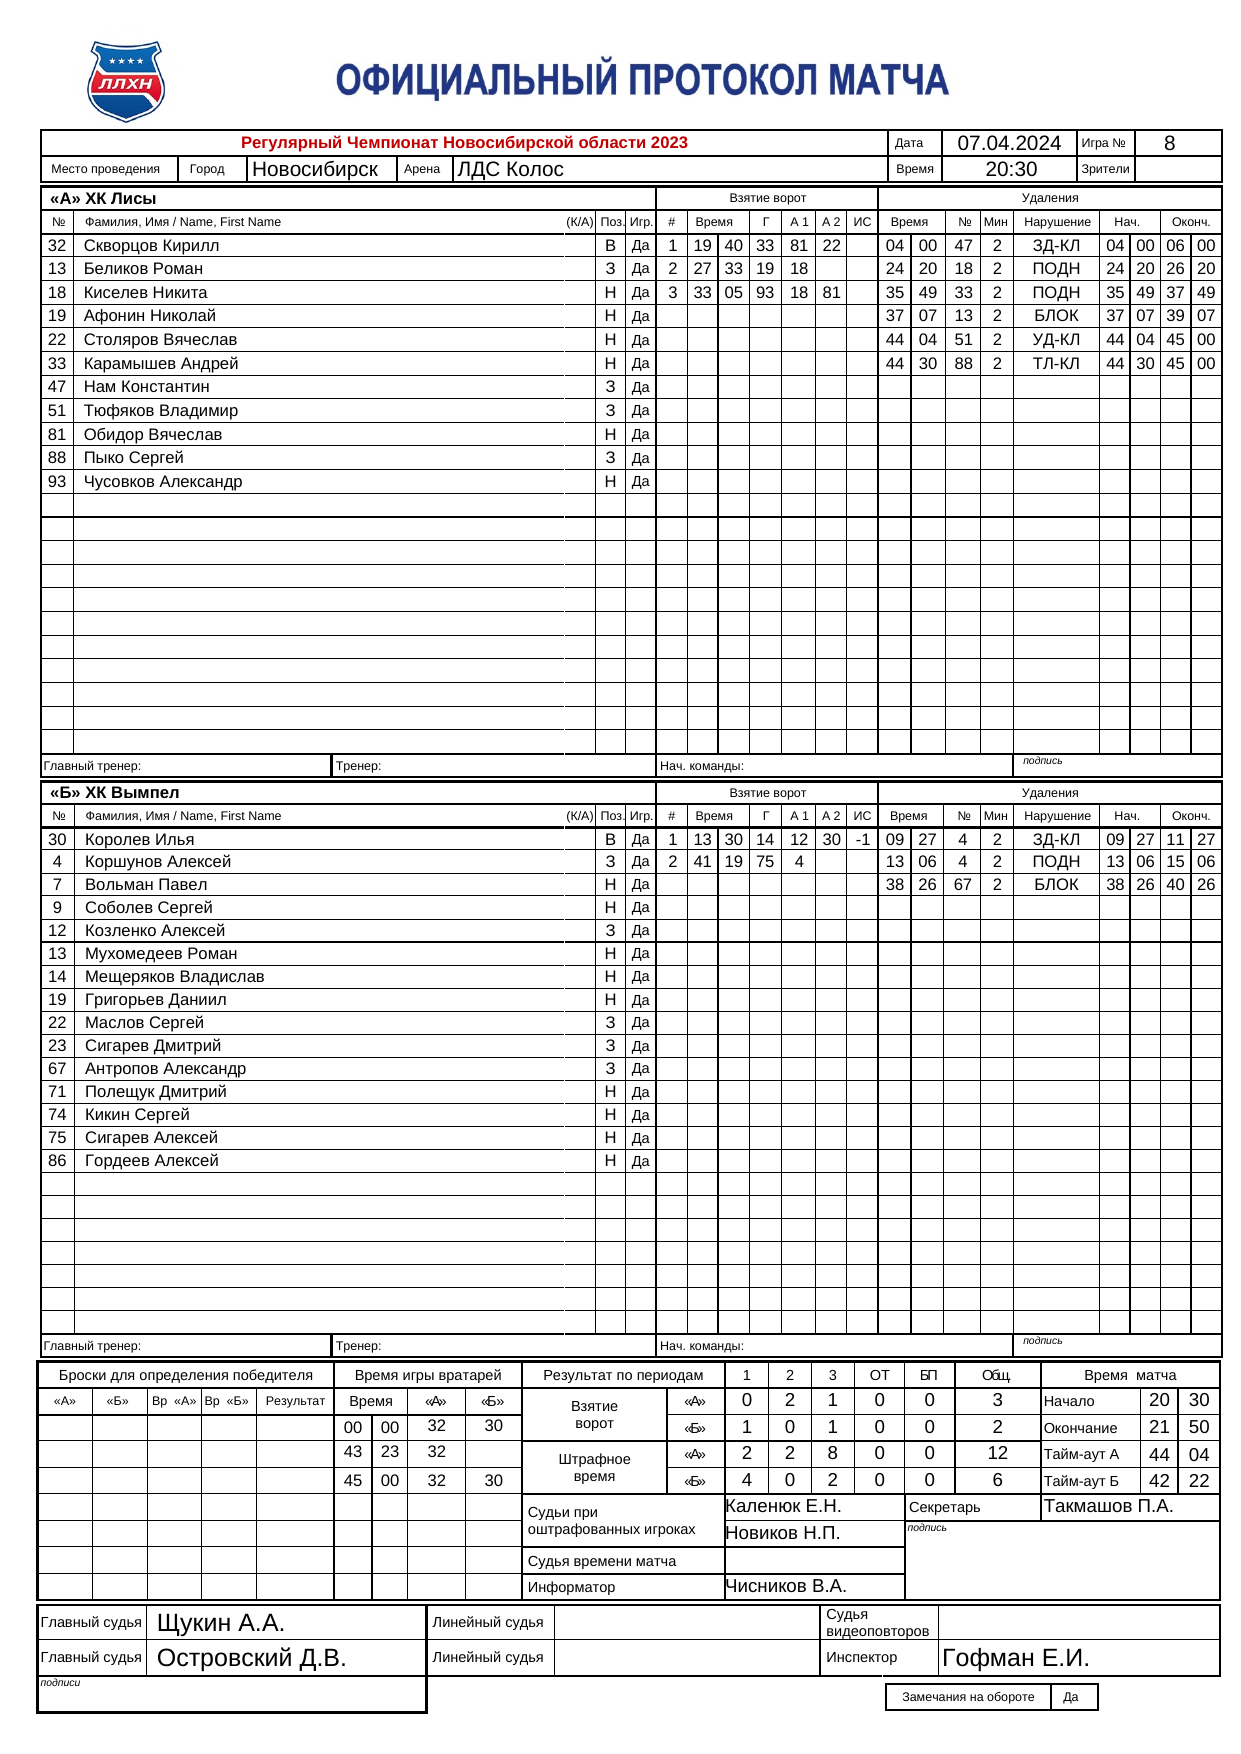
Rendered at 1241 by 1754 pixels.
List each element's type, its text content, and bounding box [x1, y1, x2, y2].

table_cell [1100, 636, 1129, 658]
table_cell [1161, 1127, 1190, 1149]
table_cell [1131, 730, 1160, 753]
table_cell 2 [981, 829, 1013, 849]
table_cell [1161, 1081, 1190, 1103]
table_cell [1131, 1311, 1160, 1333]
table_cell [1192, 1219, 1221, 1241]
table_cell [912, 588, 945, 611]
table_cell Да [626, 281, 655, 303]
table_cell Гордеев Алексей [75, 1150, 564, 1172]
table_cell [93, 1547, 147, 1573]
table_cell [148, 1521, 201, 1546]
table_cell ИС [847, 805, 877, 826]
table_cell [750, 1219, 781, 1241]
table_cell 13 [946, 305, 980, 327]
table_cell [847, 1081, 877, 1103]
table_cell 33 [688, 281, 717, 303]
table_cell [596, 636, 625, 658]
table_cell [847, 518, 877, 540]
table_header 07.04.2024 [943, 131, 1076, 155]
table_cell [981, 896, 1013, 918]
table_cell [782, 989, 815, 1011]
table_cell [719, 423, 749, 445]
table_cell [750, 518, 781, 540]
table_cell [148, 1441, 201, 1467]
table_cell 93 [42, 470, 73, 493]
table_cell [750, 636, 781, 658]
table_cell 35 [1100, 281, 1129, 303]
table_cell [1100, 966, 1129, 987]
table_cell [879, 1288, 910, 1310]
table_cell [816, 1081, 846, 1103]
table_cell [946, 683, 980, 706]
table_cell Нарушение [1014, 211, 1099, 233]
table_cell [565, 850, 595, 872]
table_cell Н [596, 943, 625, 964]
table_cell [1131, 1127, 1160, 1149]
table_cell [847, 235, 877, 256]
table_cell 0 [905, 1442, 954, 1467]
table_cell Да [626, 328, 655, 351]
table_cell [688, 1173, 717, 1195]
table_cell [1192, 1173, 1221, 1195]
table_cell 30 [466, 1416, 521, 1440]
table_cell [1192, 707, 1221, 729]
table_cell [981, 1242, 1013, 1264]
table_cell [719, 1196, 749, 1218]
table_header БП [905, 1363, 954, 1387]
table_cell 30 [1179, 1389, 1219, 1413]
table_cell [565, 1311, 595, 1333]
table_cell Да [626, 1058, 655, 1079]
table_cell [981, 1311, 1013, 1333]
table_cell [782, 518, 815, 540]
table_cell 49 [1131, 281, 1160, 303]
table_cell 2 [812, 1468, 854, 1493]
table_cell [257, 1416, 333, 1440]
table_cell [719, 328, 749, 351]
table_cell 15 [1161, 850, 1190, 872]
table_cell [257, 1494, 333, 1520]
table_cell [42, 683, 73, 706]
table_cell [782, 1219, 815, 1241]
table_cell [688, 874, 717, 895]
table_cell [1131, 1012, 1160, 1033]
table_cell [74, 636, 564, 658]
table_cell 42 [1141, 1468, 1177, 1493]
table_cell [912, 920, 943, 941]
table_cell [750, 966, 781, 987]
table_cell Главный тренер: [42, 1335, 330, 1356]
table_cell [1100, 376, 1129, 398]
table_cell Да [626, 235, 655, 256]
table_cell подписи [39, 1677, 425, 1711]
table_cell ТЛ-КЛ [1014, 352, 1099, 374]
table_cell [1161, 989, 1190, 1011]
table_cell [688, 966, 717, 987]
table_cell З [596, 399, 625, 422]
table_cell Сигарев Дмитрий [75, 1035, 564, 1057]
table_cell 81 [782, 235, 815, 256]
table_cell Королев Илья [75, 829, 564, 849]
table_cell Арена [398, 157, 452, 181]
table_cell 26 [1161, 257, 1190, 280]
table_cell [1192, 966, 1221, 987]
table_cell [816, 1288, 846, 1310]
table_cell [726, 1548, 904, 1573]
table_cell З [596, 1058, 625, 1079]
table_cell 88 [42, 446, 73, 469]
table_cell З [596, 1035, 625, 1057]
table_cell [719, 1242, 749, 1264]
table_cell [1014, 1035, 1099, 1057]
table_cell 06 [1161, 235, 1190, 256]
table_cell [944, 1311, 980, 1333]
table_cell 06 [912, 850, 943, 872]
table_cell 44 [879, 352, 910, 374]
table_cell [657, 399, 687, 422]
table_cell [1161, 1012, 1190, 1033]
table_cell [93, 1494, 147, 1520]
table_cell [657, 896, 687, 918]
table_cell 13 [42, 257, 73, 280]
table_cell [1100, 470, 1129, 493]
table_cell [688, 1127, 717, 1149]
table_cell Место проведения [42, 157, 177, 181]
table_cell [1100, 1311, 1129, 1333]
table_cell [657, 376, 687, 398]
table_cell [1192, 423, 1221, 445]
table_cell [42, 588, 73, 611]
table_cell [565, 683, 595, 706]
table_cell 13 [42, 943, 74, 964]
table_cell Н [596, 423, 625, 445]
table_cell [750, 1035, 781, 1057]
table_cell Каленюк Е.Н. [726, 1495, 904, 1520]
table_cell [1014, 989, 1099, 1011]
table_cell [879, 989, 910, 1011]
table_header ОТ [855, 1363, 904, 1387]
table_cell [42, 636, 73, 658]
table_cell Н [596, 966, 625, 987]
table_cell [565, 966, 595, 987]
table_cell 44 [879, 328, 910, 351]
table_cell Беликов Роман [74, 257, 564, 280]
table_cell 0 [855, 1442, 904, 1467]
table_cell [596, 1196, 625, 1218]
table_cell [816, 730, 846, 753]
table_cell [42, 707, 73, 729]
table_cell [1192, 1081, 1221, 1103]
table_cell Да [626, 470, 655, 493]
table_cell подпись [1014, 1335, 1221, 1356]
table_cell [879, 565, 910, 587]
table_cell [782, 1196, 815, 1218]
table_cell [944, 1104, 980, 1126]
table_cell [782, 423, 815, 445]
table_cell 33 [946, 281, 980, 303]
table_cell [1014, 1058, 1099, 1079]
table_cell [626, 1219, 655, 1241]
table_cell Карамышев Андрей [74, 352, 564, 374]
table_cell [944, 1288, 980, 1310]
table_cell 38 [1100, 874, 1129, 895]
table_cell [946, 494, 980, 516]
table_cell БЛОК [1014, 874, 1099, 895]
table_cell [879, 1035, 910, 1057]
table_cell [657, 588, 687, 611]
table_cell [1131, 1058, 1160, 1079]
table_cell [1161, 565, 1190, 587]
table_cell [912, 1012, 943, 1033]
table_cell [750, 896, 781, 918]
table_cell [657, 943, 687, 964]
table_cell [1161, 920, 1190, 941]
table_cell 2 [981, 235, 1013, 256]
table_cell [816, 989, 846, 1011]
table_cell [1161, 494, 1190, 516]
table_cell Да [626, 943, 655, 964]
table_cell [816, 399, 846, 422]
table_cell [39, 1416, 92, 1440]
table_cell [1131, 541, 1160, 564]
table_cell [719, 1311, 749, 1333]
table_cell [944, 1242, 980, 1264]
table_cell [688, 305, 717, 327]
table_cell [626, 494, 655, 516]
table_cell [596, 612, 625, 634]
table_cell ЗД-КЛ [1014, 235, 1099, 256]
table_cell З [596, 257, 625, 280]
table_cell [879, 423, 910, 445]
table_cell 4 [782, 850, 815, 872]
table_cell [408, 1574, 465, 1599]
table_cell [1014, 920, 1099, 941]
table_cell «Б» [668, 1468, 724, 1493]
table_cell [75, 1196, 564, 1218]
table_cell [847, 305, 877, 327]
table_cell 37 [879, 305, 910, 327]
table_cell [596, 707, 625, 729]
table_cell Игр. [626, 805, 655, 826]
table_cell [912, 494, 945, 516]
table_cell [75, 1173, 564, 1195]
table_cell [782, 305, 815, 327]
table_cell Да [626, 352, 655, 374]
table_cell [42, 612, 73, 634]
table_cell 00 [1192, 352, 1221, 374]
table_cell [565, 494, 595, 516]
table_cell Г [750, 211, 781, 233]
table_cell [657, 1219, 687, 1241]
table_cell [657, 518, 687, 540]
table_cell [74, 541, 564, 564]
table_cell [688, 399, 717, 422]
table_cell [202, 1416, 256, 1440]
table_cell [373, 1574, 407, 1599]
table_cell [1161, 588, 1190, 611]
table_cell [750, 1127, 781, 1149]
table_cell Соболев Сергей [75, 896, 564, 918]
table_cell 38 [879, 874, 910, 895]
table_cell [1131, 1150, 1160, 1172]
table_cell [847, 1012, 877, 1033]
table_cell [946, 541, 980, 564]
table_cell [688, 588, 717, 611]
table_cell [719, 730, 749, 753]
table_cell -1 [847, 829, 877, 849]
table_cell [565, 305, 595, 327]
table_cell [879, 518, 910, 540]
table_cell 44 [1100, 352, 1129, 374]
table_cell 14 [750, 829, 781, 849]
table_cell 2 [981, 281, 1013, 303]
table_cell 20 [912, 257, 945, 280]
table_cell Новиков Н.П. [726, 1521, 904, 1546]
table_cell [879, 1219, 910, 1241]
table_cell [39, 1547, 92, 1573]
table_cell [626, 730, 655, 753]
table_cell [912, 1219, 943, 1241]
table_cell А 2 [816, 805, 846, 826]
table_cell [626, 588, 655, 611]
table_cell [750, 305, 781, 327]
table_cell [1131, 989, 1160, 1011]
table_cell [1131, 636, 1160, 658]
table_cell Да [626, 1127, 655, 1149]
table_cell [657, 565, 687, 587]
table_cell 1 [726, 1415, 768, 1440]
table_cell [688, 612, 717, 634]
table_cell 18 [782, 257, 815, 280]
table_header Замечания на обороте [887, 1685, 1050, 1709]
table_cell 00 [373, 1416, 407, 1440]
table_cell [816, 328, 846, 351]
table_cell [816, 494, 846, 516]
table_cell 6 [956, 1468, 1040, 1493]
table_cell [1192, 683, 1221, 706]
table_cell [750, 943, 781, 964]
table_header 1 [726, 1363, 768, 1387]
table_cell «Б » [466, 1389, 521, 1413]
table_cell [1192, 1288, 1221, 1310]
table_cell [75, 1219, 564, 1241]
table_cell [912, 966, 943, 987]
table_cell Да [626, 850, 655, 872]
table_cell [981, 1081, 1013, 1103]
table_cell [719, 1058, 749, 1079]
table_cell Пыко Сергей [74, 446, 564, 469]
table_cell [1161, 896, 1190, 918]
table_cell [688, 1058, 717, 1079]
table_cell [782, 399, 815, 422]
table_cell Н [596, 470, 625, 493]
table_cell [1100, 1058, 1129, 1079]
table_cell Скворцов Кирилл [74, 235, 564, 256]
table_cell [719, 989, 749, 1011]
table_cell 4 [726, 1468, 768, 1493]
table_cell [688, 494, 717, 516]
table_cell [1014, 1081, 1099, 1103]
table_cell Н [596, 305, 625, 327]
table_cell [847, 1058, 877, 1079]
table_cell [688, 541, 717, 564]
table_cell [1161, 1150, 1190, 1172]
table_cell [750, 730, 781, 753]
table_cell [847, 376, 877, 398]
table_cell [1014, 1196, 1099, 1218]
table_cell 04 [1179, 1441, 1219, 1467]
table_cell [719, 943, 749, 964]
table_cell [719, 352, 749, 374]
table_cell [1014, 541, 1099, 564]
table_cell [879, 636, 910, 658]
table_cell [657, 305, 687, 327]
table_cell [1131, 1104, 1160, 1126]
table_cell [782, 588, 815, 611]
table_cell [688, 518, 717, 540]
table_cell Нарушение [1014, 805, 1099, 826]
table_cell [1131, 376, 1160, 398]
table_cell [879, 730, 910, 753]
table_cell 0 [726, 1389, 768, 1413]
table_cell [883, 1677, 1220, 1681]
table_cell [688, 920, 717, 941]
table_cell [42, 518, 73, 540]
table_cell [981, 943, 1013, 964]
table_header Регулярный Чемпионат Новосибирской области 2023 [42, 131, 887, 155]
table_cell [816, 470, 846, 493]
table_cell [879, 1242, 910, 1264]
table_cell Нам Константин [74, 376, 564, 398]
table_cell 44 [1141, 1441, 1177, 1467]
table_cell [626, 1288, 655, 1310]
table_cell [981, 707, 1013, 729]
table_cell [202, 1494, 256, 1520]
table_cell [626, 636, 655, 658]
table_cell 47 [946, 235, 980, 256]
table_header Общ. [956, 1363, 1040, 1387]
table_header Время матча [1042, 1363, 1219, 1387]
table_cell [688, 707, 717, 729]
table_cell [782, 943, 815, 964]
table_cell [1192, 470, 1221, 493]
table_cell [879, 1127, 910, 1149]
table_cell [596, 1265, 625, 1287]
table_cell [466, 1494, 521, 1520]
table_cell [719, 707, 749, 729]
table_cell [719, 1035, 749, 1057]
table_header 3 [812, 1363, 854, 1387]
table_cell [912, 896, 943, 918]
table_cell [688, 1035, 717, 1057]
table_cell 4 [944, 829, 980, 849]
table_cell [688, 1012, 717, 1033]
table_cell [750, 920, 781, 941]
table_cell [1100, 896, 1129, 918]
table_cell [1014, 612, 1099, 634]
table_cell 47 [42, 376, 73, 398]
table_cell [657, 874, 687, 895]
table_cell [39, 1441, 92, 1467]
table_cell [719, 541, 749, 564]
table_cell [782, 565, 815, 587]
table_cell [879, 1058, 910, 1079]
table_cell [782, 1288, 815, 1310]
table_cell [1161, 730, 1190, 753]
table_cell Н [596, 328, 625, 351]
table_cell Маслов Сергей [75, 1012, 564, 1033]
table_cell [912, 399, 945, 422]
table_cell Тренер: [333, 755, 655, 776]
table_cell В [596, 829, 625, 849]
table_cell Н [596, 1081, 625, 1103]
table_cell [1014, 659, 1099, 682]
table_header «А» ХК Лисы [42, 188, 655, 209]
table_cell [719, 966, 749, 987]
table_cell 2 [956, 1415, 1040, 1440]
table_cell [1100, 1219, 1129, 1241]
table_cell 07 [1131, 305, 1160, 327]
table_cell [1192, 518, 1221, 540]
table_cell [782, 352, 815, 374]
table_cell [981, 1127, 1013, 1149]
table_cell Коршунов Алексей [75, 850, 564, 872]
table_cell 00 [1131, 235, 1160, 256]
table_cell [816, 376, 846, 398]
table_cell [75, 1288, 564, 1310]
table_cell [466, 1441, 521, 1467]
table_cell Да [626, 399, 655, 422]
table_cell [1014, 730, 1099, 753]
table_cell [816, 1058, 846, 1079]
table_cell [688, 328, 717, 351]
table_cell [1100, 588, 1129, 611]
table_cell [565, 989, 595, 1011]
table_cell [688, 730, 717, 753]
table_cell [688, 1242, 717, 1264]
table_cell [981, 518, 1013, 540]
table_cell [912, 518, 945, 540]
table_cell [596, 1242, 625, 1264]
table_cell [1192, 494, 1221, 516]
table_cell 4 [42, 850, 74, 872]
table_cell [1192, 730, 1221, 753]
table_cell [688, 896, 717, 918]
table_cell 04 [1131, 328, 1160, 351]
table_cell Да [626, 896, 655, 918]
table_cell 09 [879, 829, 910, 849]
table_cell [782, 966, 815, 987]
table_cell [688, 1311, 717, 1333]
table_cell [816, 1219, 846, 1241]
table_cell [74, 612, 564, 634]
table_cell [1192, 896, 1221, 918]
table_cell 33 [750, 235, 781, 256]
table_cell [688, 423, 717, 445]
table_cell [657, 1242, 687, 1264]
table_cell [1192, 1150, 1221, 1172]
table_cell [1100, 1173, 1129, 1195]
table_cell [816, 707, 846, 729]
table_cell [202, 1441, 256, 1467]
table_cell ПОДН [1014, 257, 1099, 280]
table_cell [750, 541, 781, 564]
table_cell Начало [1042, 1389, 1140, 1413]
table_cell 30 [42, 829, 74, 849]
table_cell [74, 565, 564, 587]
table_cell [1131, 1242, 1160, 1264]
table_cell [1131, 1288, 1160, 1310]
table_cell 20:30 [943, 157, 1076, 181]
table_cell [981, 730, 1013, 753]
table_cell [1100, 1288, 1129, 1310]
table_cell [750, 399, 781, 422]
table_cell 18 [946, 257, 980, 280]
table_cell [1014, 1104, 1099, 1126]
table_cell [1161, 376, 1190, 398]
table_cell # [657, 211, 687, 233]
table_cell [596, 541, 625, 564]
table_cell Полещук Дмитрий [75, 1081, 564, 1103]
table_cell [847, 1311, 877, 1333]
table_cell 19 [750, 257, 781, 280]
table_cell [782, 1035, 815, 1057]
table_cell [879, 1265, 910, 1287]
table_cell [782, 1242, 815, 1264]
table_cell [816, 423, 846, 445]
table_cell Да [626, 1035, 655, 1057]
table_cell [981, 1058, 1013, 1079]
table_cell [1161, 446, 1190, 469]
table_cell [565, 1288, 595, 1310]
table_cell Взятие ворот [523, 1389, 666, 1440]
table_cell [719, 470, 749, 493]
table_cell [946, 588, 980, 611]
table_cell [657, 1012, 687, 1033]
table_cell [93, 1416, 147, 1440]
table_cell [912, 1311, 943, 1333]
table_cell [879, 494, 910, 516]
table_cell [257, 1547, 333, 1573]
table_cell Зрители [1078, 157, 1134, 181]
table_cell Чисников В.А. [726, 1575, 904, 1599]
table_cell [39, 1468, 92, 1493]
table_cell Информатор [523, 1575, 724, 1599]
table_cell [946, 707, 980, 729]
table_cell 88 [946, 352, 980, 374]
table_cell [879, 659, 910, 682]
table_cell [946, 659, 980, 682]
table_cell [1131, 1081, 1160, 1103]
table_cell [39, 1574, 92, 1599]
table_cell [847, 874, 877, 895]
table_cell Нач. команды: [657, 1335, 1012, 1356]
table_cell [719, 920, 749, 941]
table_cell Щукин А.А. [147, 1606, 425, 1639]
table_cell [847, 588, 877, 611]
table_cell [719, 494, 749, 516]
table_cell 22 [1179, 1468, 1219, 1493]
table_cell Да [626, 423, 655, 445]
table_cell [202, 1547, 256, 1573]
table_cell [847, 281, 877, 303]
table_cell 24 [879, 257, 910, 280]
table_cell [1100, 1242, 1129, 1264]
table_cell подпись [906, 1522, 1219, 1599]
table_cell [879, 541, 910, 564]
table_cell Линейный судья [428, 1606, 554, 1639]
table_cell [657, 446, 687, 469]
table_cell [782, 470, 815, 493]
table_cell 13 [688, 829, 717, 849]
table_cell [981, 1173, 1013, 1195]
table_cell [1131, 518, 1160, 540]
table_cell [981, 470, 1013, 493]
table_cell «Б» [668, 1415, 724, 1440]
table_cell 19 [719, 850, 749, 872]
table_cell 81 [42, 423, 73, 445]
table_cell [565, 636, 595, 658]
table_cell [1014, 1127, 1099, 1149]
table_cell Г [750, 805, 781, 826]
table_cell [1192, 920, 1221, 941]
table_cell 0 [855, 1468, 904, 1493]
table_cell 24 [1100, 257, 1129, 280]
table_cell Да [626, 1081, 655, 1103]
table_cell 51 [42, 399, 73, 422]
table_cell Тренер: [333, 1335, 655, 1356]
table_cell № [42, 805, 74, 826]
table_cell [847, 612, 877, 634]
table_cell Такмашов П.А. [1042, 1495, 1219, 1520]
table_cell [782, 1081, 815, 1103]
table_cell [1161, 1058, 1190, 1079]
table_cell Фамилия, Имя / Name, First Name [75, 805, 565, 826]
table_cell [1131, 659, 1160, 682]
table_cell Время [688, 805, 749, 826]
table_cell [719, 1127, 749, 1149]
table_cell 51 [946, 328, 980, 351]
table_cell [657, 966, 687, 987]
table_cell [981, 920, 1013, 941]
table_cell [42, 1242, 74, 1264]
table_cell [657, 636, 687, 658]
table_cell [626, 1173, 655, 1195]
table_cell 2 [769, 1389, 811, 1413]
table_cell [981, 636, 1013, 658]
table_cell [816, 612, 846, 634]
table_cell 2 [769, 1442, 811, 1467]
table_cell 30 [466, 1468, 521, 1493]
table_cell [847, 541, 877, 564]
table_cell [939, 1606, 1219, 1639]
table_cell [565, 1104, 595, 1126]
table_cell 71 [42, 1081, 74, 1103]
table_cell [1161, 1104, 1190, 1126]
table_cell 26 [1192, 874, 1221, 895]
table_cell [981, 1288, 1013, 1310]
table_cell [912, 446, 945, 469]
table_cell 37 [1100, 305, 1129, 327]
table_cell [816, 1242, 846, 1264]
table_cell [657, 1035, 687, 1057]
table_cell [719, 305, 749, 327]
table_cell 00 [912, 235, 945, 256]
table_cell [912, 943, 943, 964]
table_cell [1192, 1311, 1221, 1333]
table_cell Игр. [626, 211, 655, 233]
table_cell [688, 1265, 717, 1287]
table_cell [565, 399, 595, 422]
table_cell [688, 470, 717, 493]
table_cell [981, 1265, 1013, 1287]
table_cell 0 [905, 1415, 954, 1440]
table_cell [782, 896, 815, 918]
table_cell А 1 [782, 211, 815, 233]
table_cell 26 [912, 874, 943, 895]
table_cell [657, 1104, 687, 1126]
table_cell [688, 683, 717, 706]
table_cell [816, 896, 846, 918]
table_cell [626, 612, 655, 634]
table_cell [981, 1012, 1013, 1033]
table_cell Поз. [596, 211, 625, 233]
table_cell [1131, 588, 1160, 611]
table_cell [719, 1012, 749, 1033]
table_cell В [596, 235, 625, 256]
table_cell Тайм-аут Б [1042, 1468, 1140, 1493]
table_cell [912, 1058, 943, 1079]
table_cell З [596, 850, 625, 872]
table_cell 44 [1100, 328, 1129, 351]
table_cell Да [626, 989, 655, 1011]
table_cell 23 [373, 1441, 407, 1467]
table_cell [847, 470, 877, 493]
table_cell [750, 1058, 781, 1079]
table_cell Нач. команды: [657, 755, 1012, 776]
table_cell [657, 989, 687, 1011]
table_cell 75 [750, 850, 781, 872]
table_cell [373, 1547, 407, 1573]
table_cell [782, 659, 815, 682]
table_cell [981, 588, 1013, 611]
table_cell Афонин Николай [74, 305, 564, 327]
table_cell [1192, 989, 1221, 1011]
table_cell 06 [1131, 850, 1160, 872]
table_cell [782, 541, 815, 564]
table_cell [1192, 565, 1221, 587]
table_cell Н [596, 352, 625, 374]
table_cell [1100, 1127, 1129, 1149]
table_cell [750, 1081, 781, 1103]
table_cell [847, 494, 877, 516]
table_cell 45 [1161, 352, 1190, 374]
table_cell Да [626, 305, 655, 327]
table_cell [847, 636, 877, 658]
table_cell [657, 1196, 687, 1218]
table_cell [750, 470, 781, 493]
table_cell [74, 659, 564, 682]
table_cell [565, 541, 595, 564]
table_cell [912, 565, 945, 587]
table_cell [1161, 707, 1190, 729]
table_cell [816, 636, 846, 658]
table_cell [816, 518, 846, 540]
table_cell [688, 446, 717, 469]
table_cell [1161, 683, 1190, 706]
table_cell Город [179, 157, 246, 181]
table_cell Да [626, 376, 655, 398]
table_cell [782, 1150, 815, 1172]
table_cell [912, 707, 945, 729]
table_cell 37 [1161, 281, 1190, 303]
table_cell [565, 257, 595, 280]
table_cell [847, 565, 877, 587]
table_cell [1192, 659, 1221, 682]
table_cell [912, 659, 945, 682]
table_cell [1131, 1196, 1160, 1218]
picture [5, 28, 1179, 129]
table_cell [688, 1219, 717, 1241]
table_cell [596, 1311, 625, 1333]
table_cell [565, 1058, 595, 1079]
table_cell [596, 730, 625, 753]
table_cell [879, 707, 910, 729]
table_cell [74, 494, 564, 516]
table_cell Результат [257, 1389, 333, 1413]
table_cell [335, 1574, 371, 1599]
table_cell [657, 730, 687, 753]
table_cell УД-КЛ [1014, 328, 1099, 351]
table_cell 27 [1192, 829, 1221, 849]
table_cell [1192, 541, 1221, 564]
table_cell [1014, 1242, 1099, 1264]
table_cell 12 [956, 1442, 1040, 1467]
table_header Удаления [879, 188, 1221, 209]
table_cell Главный судья [39, 1606, 146, 1639]
table_cell [1014, 896, 1099, 918]
table_cell [657, 1150, 687, 1172]
table_cell [1161, 1219, 1190, 1241]
table_cell [74, 518, 564, 540]
table_cell Судья видеоповторов [821, 1606, 938, 1639]
table_cell [912, 541, 945, 564]
table_cell [750, 1173, 781, 1195]
table_cell [1100, 1150, 1129, 1172]
table_cell [782, 376, 815, 398]
table_cell [565, 707, 595, 729]
table_cell [1131, 612, 1160, 634]
table_cell [847, 1173, 877, 1195]
table_cell [879, 920, 910, 941]
table_cell [257, 1574, 333, 1599]
table_cell Да [626, 446, 655, 469]
table_cell [912, 1150, 943, 1172]
table_cell 14 [42, 966, 74, 987]
table_cell [750, 683, 781, 706]
table_cell 11 [1161, 829, 1190, 849]
table_cell [657, 683, 687, 706]
table_cell [1014, 1219, 1099, 1241]
table_cell [944, 1219, 980, 1241]
table_cell [946, 376, 980, 398]
table_cell [1131, 966, 1160, 987]
table_cell З [596, 1012, 625, 1033]
table_cell Н [596, 874, 625, 895]
table_cell [74, 683, 564, 706]
table_cell [42, 494, 73, 516]
table_cell Да [626, 1104, 655, 1126]
table_cell [1131, 494, 1160, 516]
table_cell [719, 1104, 749, 1126]
table_cell [1100, 1104, 1129, 1126]
table_cell [944, 920, 980, 941]
table_cell [750, 659, 781, 682]
table_cell [565, 376, 595, 398]
table_cell [74, 730, 564, 753]
table_cell 05 [719, 281, 749, 303]
table_cell [847, 1035, 877, 1057]
table_cell 41 [688, 850, 717, 872]
table_cell [719, 1265, 749, 1287]
table_cell [847, 1242, 877, 1264]
table_cell [944, 896, 980, 918]
table_cell [981, 1219, 1013, 1241]
table_cell 3 [956, 1389, 1040, 1413]
table_cell [1100, 989, 1129, 1011]
table_cell [750, 1265, 781, 1287]
table_cell 67 [944, 874, 980, 895]
table_cell [847, 730, 877, 753]
table_cell [1161, 399, 1190, 422]
table_cell БЛОК [1014, 305, 1099, 327]
table_cell 2 [981, 305, 1013, 327]
table_cell [1014, 1012, 1099, 1033]
table_cell [93, 1521, 147, 1546]
table_cell 13 [1100, 850, 1129, 872]
table_cell 32 [408, 1468, 465, 1493]
table_cell [981, 446, 1013, 469]
table_cell Мин [981, 805, 1013, 826]
table_cell [1192, 1265, 1221, 1287]
table_cell 75 [42, 1127, 74, 1149]
table_cell [944, 943, 980, 964]
table_cell 93 [750, 281, 781, 303]
table_cell [202, 1574, 256, 1599]
table_cell [946, 612, 980, 634]
table_cell [555, 1640, 819, 1675]
table_cell [912, 1196, 943, 1218]
table_cell [981, 541, 1013, 564]
table_cell 22 [42, 1012, 74, 1033]
table_cell [1131, 1219, 1160, 1241]
table_cell [42, 1265, 74, 1287]
table_cell [688, 1196, 717, 1218]
table_cell 0 [769, 1415, 811, 1440]
table_cell [782, 920, 815, 941]
table_cell [847, 850, 877, 872]
table_cell [847, 399, 877, 422]
table_cell [596, 588, 625, 611]
table_header Удаления [879, 783, 1221, 803]
table_cell [565, 829, 595, 849]
table_cell [565, 1150, 595, 1172]
table_cell [1161, 1311, 1190, 1333]
table_cell Время [879, 211, 945, 233]
table_cell [944, 1127, 980, 1149]
table_cell [912, 1127, 943, 1149]
table_cell Вольман Павел [75, 874, 564, 895]
table_cell [75, 1311, 564, 1333]
table_cell [816, 1311, 846, 1333]
table_cell [42, 659, 73, 682]
table_cell Козленко Алексей [75, 920, 564, 941]
table_cell [596, 494, 625, 516]
table_cell [1014, 423, 1099, 445]
table_cell [750, 1012, 781, 1033]
table_cell [1161, 659, 1190, 682]
table_cell 1 [657, 829, 687, 849]
table_cell Да [626, 257, 655, 280]
table_cell Тюфяков Владимир [74, 399, 564, 422]
table_cell «А» [668, 1389, 724, 1413]
table_cell [719, 1219, 749, 1241]
table_cell [257, 1521, 333, 1546]
table_header Взятие ворот [657, 188, 877, 209]
table_cell [202, 1521, 256, 1546]
table_cell [1100, 423, 1129, 445]
table_cell [148, 1547, 201, 1573]
table_cell [782, 1311, 815, 1333]
table_cell [1161, 612, 1190, 634]
table_cell [816, 943, 846, 964]
table_cell (К/А) [565, 211, 595, 233]
table_cell 7 [42, 874, 74, 895]
table_cell Н [596, 896, 625, 918]
table_cell [782, 494, 815, 516]
table_cell [1161, 943, 1190, 964]
table_cell 86 [42, 1150, 74, 1172]
table_cell [1014, 707, 1099, 729]
table_cell [148, 1468, 201, 1493]
table_cell [750, 423, 781, 445]
table_cell 04 [912, 328, 945, 351]
table_cell Да [626, 874, 655, 895]
table_cell [847, 966, 877, 987]
table_cell [944, 1081, 980, 1103]
table_cell [1014, 565, 1099, 587]
table_cell [879, 1196, 910, 1218]
table_cell [912, 1173, 943, 1195]
table_cell [565, 1127, 595, 1149]
table_cell [42, 1219, 74, 1241]
table_cell [626, 1311, 655, 1333]
table_cell [1131, 446, 1160, 469]
table_cell [816, 920, 846, 941]
table_cell [912, 730, 945, 753]
table_cell [847, 328, 877, 351]
table_cell [1100, 612, 1129, 634]
table_cell [879, 1104, 910, 1126]
table_cell [719, 683, 749, 706]
table_cell [1100, 1035, 1129, 1057]
table_cell [42, 541, 73, 564]
table_cell 33 [719, 257, 749, 280]
table_cell [981, 659, 1013, 682]
table_cell Вр «А» [148, 1389, 201, 1413]
table_cell [816, 1150, 846, 1172]
table_cell 13 [879, 850, 910, 872]
table_cell [1014, 470, 1099, 493]
table_cell [946, 423, 980, 445]
table_cell Мухомедеев Роман [75, 943, 564, 964]
table_cell Время [688, 211, 749, 233]
table_cell [981, 1035, 1013, 1057]
table_cell [373, 1521, 407, 1546]
table_cell 0 [855, 1415, 904, 1440]
table_cell [782, 328, 815, 351]
table_cell [688, 376, 717, 398]
table_cell [1131, 470, 1160, 493]
table_cell 3 [657, 281, 687, 303]
table_cell Вр «Б» [202, 1389, 256, 1413]
table_cell [782, 1058, 815, 1079]
table_cell [1014, 1173, 1099, 1195]
table_cell [657, 328, 687, 351]
table_cell [981, 494, 1013, 516]
table_cell [816, 1196, 846, 1218]
table_cell [750, 874, 781, 895]
table_cell Поз. [596, 805, 625, 826]
table_cell «Б» [93, 1389, 147, 1413]
table_cell [93, 1441, 147, 1467]
table_cell [565, 518, 595, 540]
table_cell [719, 1288, 749, 1310]
table_cell 22 [816, 235, 846, 256]
table_cell [1014, 1288, 1099, 1310]
table_cell [1161, 541, 1190, 564]
table_cell [981, 399, 1013, 422]
table_cell Время [879, 805, 943, 826]
table_cell 18 [42, 281, 73, 303]
table_cell [816, 565, 846, 587]
table_cell [816, 352, 846, 374]
table_cell А 2 [816, 211, 846, 233]
table_cell [148, 1574, 201, 1599]
table_cell [946, 399, 980, 422]
table_cell Окончание [1042, 1415, 1140, 1440]
table_cell [912, 1242, 943, 1264]
table_cell [816, 305, 846, 327]
table_cell [75, 1265, 564, 1287]
table_cell [657, 1288, 687, 1310]
table_cell [847, 707, 877, 729]
table_cell [816, 1265, 846, 1287]
table_cell [816, 1104, 846, 1126]
table_cell [1131, 565, 1160, 587]
table_cell [1192, 588, 1221, 611]
table_cell [1014, 636, 1099, 658]
table_cell [1014, 518, 1099, 540]
table_cell [1161, 423, 1190, 445]
table_cell 00 [373, 1468, 407, 1493]
table_cell 32 [42, 235, 73, 256]
table_cell 27 [1131, 829, 1160, 849]
table_cell [750, 1150, 781, 1172]
table_cell [750, 989, 781, 1011]
table_cell [688, 989, 717, 1011]
table_cell 2 [726, 1442, 768, 1467]
table_cell [1014, 1150, 1099, 1172]
table_cell 45 [1161, 328, 1190, 351]
table_cell [847, 1265, 877, 1287]
table_cell [719, 1081, 749, 1103]
table_cell 12 [782, 829, 815, 849]
table_cell З [596, 376, 625, 398]
table_cell [944, 1150, 980, 1172]
table_cell 20 [1141, 1389, 1177, 1413]
table_cell 26 [1131, 874, 1160, 895]
table_cell 2 [981, 328, 1013, 351]
table_cell [1131, 1035, 1160, 1057]
table_cell 40 [719, 235, 749, 256]
table_cell [719, 1173, 749, 1195]
table_cell [688, 1081, 717, 1103]
table_cell 1 [812, 1389, 854, 1413]
table_cell [657, 612, 687, 634]
table_cell [912, 376, 945, 398]
table_cell Н [596, 1127, 625, 1149]
table_cell [408, 1521, 465, 1546]
table_cell [912, 470, 945, 493]
table_cell [565, 1012, 595, 1033]
table_header 2 [769, 1363, 811, 1387]
table_cell [1161, 1288, 1190, 1310]
table_cell [565, 874, 595, 895]
table_cell [1192, 943, 1221, 964]
table_cell 20 [1192, 257, 1221, 280]
table_cell [565, 1242, 595, 1264]
table_cell [657, 1058, 687, 1079]
table_cell [816, 659, 846, 682]
table_cell [565, 896, 595, 918]
table_cell [42, 730, 73, 753]
table_cell [1014, 588, 1099, 611]
table_cell «А» [668, 1442, 724, 1467]
table_cell [944, 1058, 980, 1079]
table_header Время игры вратарей [335, 1363, 521, 1387]
table_cell [1192, 1196, 1221, 1218]
table_cell [466, 1521, 521, 1546]
table_cell [626, 1265, 655, 1287]
table_cell З [596, 446, 625, 469]
table_cell [1161, 1196, 1190, 1218]
table_cell [719, 376, 749, 398]
table_cell [565, 1035, 595, 1057]
table_cell [1131, 943, 1160, 964]
table_cell (К/А) [565, 805, 595, 826]
table_cell 2 [981, 850, 1013, 872]
table_cell [719, 399, 749, 422]
table_cell [626, 1196, 655, 1218]
table_cell [750, 352, 781, 374]
table_cell 2 [981, 874, 1013, 895]
table_cell [657, 470, 687, 493]
table_cell 00 [1192, 328, 1221, 351]
table_cell [257, 1468, 333, 1493]
table_cell Столяров Вячеслав [74, 328, 564, 351]
table_cell ЛДС Колос [454, 157, 887, 181]
table_cell [719, 612, 749, 634]
table_cell [946, 730, 980, 753]
table_header Игра № [1078, 131, 1134, 155]
table_cell [1100, 730, 1129, 753]
table_cell [816, 1012, 846, 1033]
table_cell [782, 446, 815, 469]
table_cell [946, 636, 980, 658]
table_cell 30 [1131, 352, 1160, 374]
table_cell 12 [42, 920, 74, 941]
table_cell [981, 423, 1013, 445]
table_cell 4 [944, 850, 980, 872]
table_cell [750, 1104, 781, 1126]
table_cell [1100, 943, 1129, 964]
table_header Результат по периодам [523, 1363, 724, 1387]
table_cell 39 [1161, 305, 1190, 327]
table_cell 33 [42, 352, 73, 374]
table_cell Время [889, 157, 941, 181]
table_cell [946, 470, 980, 493]
table_cell [981, 989, 1013, 1011]
table_cell 20 [1131, 257, 1160, 280]
table_cell Н [596, 1104, 625, 1126]
table_cell [847, 1127, 877, 1149]
table_cell [1192, 399, 1221, 422]
table_cell [816, 683, 846, 706]
table_cell [847, 1219, 877, 1241]
table_cell [879, 588, 910, 611]
table_cell 0 [905, 1389, 954, 1413]
table_cell [816, 874, 846, 895]
table_header «Б» ХК Вымпел [42, 783, 655, 803]
table_cell 45 [335, 1468, 371, 1493]
table_cell [1100, 399, 1129, 422]
table_cell [782, 636, 815, 658]
table_cell «А» [39, 1389, 92, 1413]
table_header Дата [889, 131, 941, 155]
table_cell [1131, 423, 1160, 445]
table_cell [816, 966, 846, 987]
table_cell [847, 896, 877, 918]
table_cell [565, 943, 595, 964]
table_cell [816, 1035, 846, 1057]
table_cell [750, 494, 781, 516]
table_cell [719, 446, 749, 469]
table_cell [565, 612, 595, 634]
table_cell [626, 518, 655, 540]
table_cell [626, 541, 655, 564]
table_cell [750, 328, 781, 351]
table_cell [565, 1265, 595, 1287]
table_cell [1014, 399, 1099, 422]
table_cell [1161, 518, 1190, 540]
table_cell № [42, 211, 73, 233]
table_cell 2 [657, 850, 687, 872]
table_cell [847, 683, 877, 706]
table_cell Григорьев Даниил [75, 989, 564, 1011]
table_cell [750, 565, 781, 587]
table_cell 1 [812, 1415, 854, 1440]
table_cell [688, 1288, 717, 1310]
table_cell Антропов Александр [75, 1058, 564, 1079]
table_cell [626, 707, 655, 729]
table_cell [847, 446, 877, 469]
table_cell [750, 446, 781, 469]
table_cell [847, 257, 877, 280]
table_cell Мещеряков Владислав [75, 966, 564, 987]
table_cell [847, 1288, 877, 1310]
table_cell Сигарев Алексей [75, 1127, 564, 1149]
table_cell Да [626, 1012, 655, 1033]
table_cell [596, 1219, 625, 1241]
table_cell [565, 1173, 595, 1195]
table_cell [782, 874, 815, 895]
table_cell [1014, 494, 1099, 516]
table_cell [1131, 896, 1160, 918]
table_cell Да [626, 1150, 655, 1172]
table_cell [1161, 966, 1190, 987]
table_cell [1100, 1012, 1129, 1033]
table_cell [74, 707, 564, 729]
table_cell [750, 1242, 781, 1264]
table_cell [946, 518, 980, 540]
table_cell № [946, 211, 980, 233]
table_cell [373, 1494, 407, 1520]
table_cell [719, 565, 749, 587]
table_cell [148, 1494, 201, 1520]
table_cell [42, 1173, 74, 1195]
table_cell [565, 1219, 595, 1241]
table_cell [565, 1196, 595, 1218]
table_cell Судья времени матча [523, 1548, 724, 1573]
table_cell Обидор Вячеслав [74, 423, 564, 445]
table_cell [565, 920, 595, 941]
table_cell [626, 659, 655, 682]
table_cell 27 [912, 829, 943, 849]
table_cell [408, 1547, 465, 1573]
table_cell [719, 518, 749, 540]
table_cell [565, 730, 595, 753]
table_cell 2 [981, 352, 1013, 374]
table_cell [657, 423, 687, 445]
table_cell [912, 1265, 943, 1287]
table_cell [335, 1494, 371, 1520]
table_cell [719, 1150, 749, 1172]
table_cell [657, 1127, 687, 1149]
table_cell [816, 257, 846, 280]
table_cell [1161, 1173, 1190, 1195]
table_cell [596, 1288, 625, 1310]
table_cell [782, 612, 815, 634]
table_cell [816, 1127, 846, 1149]
table_cell [148, 1416, 201, 1440]
table_cell [1131, 683, 1160, 706]
table_cell 32 [408, 1441, 465, 1467]
table_cell [816, 541, 846, 564]
table_cell [657, 1311, 687, 1333]
table_cell [1192, 1012, 1221, 1033]
table_cell [782, 1127, 815, 1149]
table_cell [847, 1196, 877, 1218]
table_cell [1100, 1081, 1129, 1103]
table_cell [565, 423, 595, 445]
table_cell [565, 235, 595, 256]
table_cell 22 [42, 328, 73, 351]
table_cell [847, 1104, 877, 1126]
table_cell [565, 281, 595, 303]
table_cell [944, 1196, 980, 1218]
table_cell [944, 989, 980, 1011]
table_cell 30 [816, 829, 846, 849]
table_cell [944, 1012, 980, 1033]
table_cell № [944, 805, 980, 826]
table_cell [944, 1265, 980, 1287]
table_cell 50 [1179, 1415, 1219, 1440]
table_cell [750, 588, 781, 611]
table_cell Н [596, 1150, 625, 1172]
table_cell [657, 1173, 687, 1195]
table_cell [981, 376, 1013, 398]
table_cell А 1 [782, 805, 815, 826]
table_cell Островский Д.В. [147, 1640, 425, 1675]
table_cell 0 [905, 1468, 954, 1493]
table_cell [1192, 1035, 1221, 1057]
table_cell [719, 659, 749, 682]
table_header Броски для определения победителя [39, 1363, 333, 1387]
table_cell [912, 1288, 943, 1310]
table_cell [657, 541, 687, 564]
table_cell 04 [1100, 235, 1129, 256]
table_cell 27 [688, 257, 717, 280]
table_cell [946, 446, 980, 469]
table_cell [565, 328, 595, 351]
table_cell [555, 1606, 819, 1639]
table_cell [596, 1173, 625, 1195]
table_cell [879, 1311, 910, 1333]
table_cell [1131, 1173, 1160, 1195]
table_cell 00 [335, 1416, 371, 1440]
table_cell [750, 612, 781, 634]
table_cell [879, 446, 910, 469]
table_cell [944, 1173, 980, 1195]
table_cell [1100, 659, 1129, 682]
table_cell [879, 470, 910, 493]
table_cell [657, 707, 687, 729]
table_cell Судьи при оштрафованных игроках [523, 1495, 724, 1546]
table_cell Мин [981, 211, 1013, 233]
table_cell [1100, 707, 1129, 729]
table_cell [912, 1035, 943, 1057]
table_cell Да [626, 920, 655, 941]
table_cell [1131, 707, 1160, 729]
table_cell ЗД-КЛ [1014, 829, 1099, 849]
table_cell [782, 1104, 815, 1126]
table_cell [1192, 446, 1221, 469]
table_cell [42, 1288, 74, 1310]
table_cell Нач. [1100, 805, 1160, 826]
table_cell [688, 943, 717, 964]
table_cell [879, 1173, 910, 1195]
table_cell [847, 943, 877, 964]
table_cell Чусовков Александр [74, 470, 564, 493]
table_cell [202, 1468, 256, 1493]
table_cell [657, 494, 687, 516]
table_cell [657, 1081, 687, 1103]
table_cell [1100, 446, 1129, 469]
table_cell [750, 707, 781, 729]
table_cell [1131, 920, 1160, 941]
table_cell [879, 896, 910, 918]
table_cell [1192, 1058, 1221, 1079]
table_cell [93, 1468, 147, 1493]
table_cell [688, 565, 717, 587]
table_cell [93, 1574, 147, 1599]
table_cell [719, 636, 749, 658]
table_cell [879, 612, 910, 634]
table_cell 00 [1192, 235, 1221, 256]
table_cell З [596, 920, 625, 941]
table_cell 23 [42, 1035, 74, 1057]
table_cell [847, 659, 877, 682]
table_cell [626, 683, 655, 706]
table_cell [1131, 399, 1160, 422]
table_cell [719, 588, 749, 611]
table_cell [1161, 1242, 1190, 1264]
table_cell 2 [981, 257, 1013, 280]
table_cell [1100, 1196, 1129, 1218]
table_cell [944, 1035, 980, 1057]
table_cell 19 [42, 989, 74, 1011]
table_header 8 [1136, 131, 1221, 155]
table_cell [1014, 683, 1099, 706]
table_cell 49 [1192, 281, 1221, 303]
table_cell 8 [812, 1442, 854, 1467]
table_cell [816, 850, 846, 872]
table_cell 30 [912, 352, 945, 374]
table_cell 32 [408, 1416, 465, 1440]
table_cell ИС [847, 211, 877, 233]
table_cell [782, 1265, 815, 1287]
table_cell [944, 966, 980, 987]
table_cell [1192, 1127, 1221, 1149]
table_cell Оконч. [1161, 805, 1221, 826]
table_cell 09 [1100, 829, 1129, 849]
table_cell [565, 352, 595, 374]
table_cell [750, 1288, 781, 1310]
table_cell [626, 1242, 655, 1264]
table_cell [1100, 565, 1129, 587]
table_cell [816, 1173, 846, 1195]
table_cell [565, 470, 595, 493]
table_cell 0 [769, 1468, 811, 1493]
table_cell 9 [42, 896, 74, 918]
table_cell 81 [816, 281, 846, 303]
table_cell Главный тренер: [42, 755, 330, 776]
table_cell [912, 683, 945, 706]
table_cell [1136, 157, 1221, 181]
table_cell 49 [912, 281, 945, 303]
table_cell [847, 352, 877, 374]
table_cell [1192, 612, 1221, 634]
table_cell [39, 1521, 92, 1546]
table_cell Линейный судья [428, 1640, 554, 1675]
table_header Взятие ворот [657, 783, 877, 803]
table_cell [74, 588, 564, 611]
table_cell Нач. [1100, 211, 1160, 233]
table_cell Инспектор [821, 1640, 938, 1675]
table_cell [879, 1081, 910, 1103]
table_cell [335, 1521, 371, 1546]
table_cell 40 [1161, 874, 1190, 895]
table_cell [912, 636, 945, 658]
table_cell [847, 989, 877, 1011]
table_cell [912, 1104, 943, 1126]
table_cell 30 [719, 829, 749, 849]
table_cell [1192, 636, 1221, 658]
table_cell [1014, 966, 1099, 987]
table_cell [1161, 1265, 1190, 1287]
table_cell [42, 565, 73, 587]
table_cell [1131, 1265, 1160, 1287]
table_cell [750, 1311, 781, 1333]
table_cell Время [335, 1389, 407, 1413]
table_cell 74 [42, 1104, 74, 1126]
table_cell Главный судья [39, 1640, 146, 1675]
table_cell Н [596, 281, 625, 303]
table_cell [981, 565, 1013, 587]
table_cell [1161, 470, 1190, 493]
table_cell [596, 565, 625, 587]
table_cell Штрафное время [523, 1442, 666, 1493]
table_cell [39, 1494, 92, 1520]
table_cell [879, 966, 910, 987]
table_cell [719, 874, 749, 895]
table_cell [750, 1196, 781, 1218]
table_cell [428, 1677, 882, 1711]
table_cell [879, 376, 910, 398]
table_cell [816, 588, 846, 611]
table_cell [782, 707, 815, 729]
table_cell Да [626, 829, 655, 849]
table_cell 0 [855, 1389, 904, 1413]
table_cell [565, 1081, 595, 1103]
table_cell [981, 1196, 1013, 1218]
table_cell ПОДН [1014, 281, 1099, 303]
table_cell Н [596, 989, 625, 1011]
table_cell [596, 683, 625, 706]
table_cell [1099, 1682, 1220, 1711]
table_cell [1161, 636, 1190, 658]
table_cell Кикин Сергей [75, 1104, 564, 1126]
table_cell [1161, 1035, 1190, 1057]
table_cell [657, 659, 687, 682]
table_cell [847, 423, 877, 445]
table_cell подпись [1014, 755, 1221, 776]
table_cell [816, 446, 846, 469]
table_cell [1100, 683, 1129, 706]
table_cell [879, 943, 910, 964]
table_cell [912, 1081, 943, 1103]
table_cell [75, 1242, 564, 1264]
table_cell 04 [879, 235, 910, 256]
table_cell 19 [688, 235, 717, 256]
table_cell [596, 518, 625, 540]
table_cell [946, 565, 980, 587]
table_cell Да [626, 966, 655, 987]
table_cell 67 [42, 1058, 74, 1079]
table_cell [257, 1441, 333, 1467]
table_cell [782, 730, 815, 753]
table_cell [42, 1311, 74, 1333]
table_cell [688, 659, 717, 682]
table_cell Оконч. [1161, 211, 1221, 233]
table_cell [1100, 518, 1129, 540]
table_cell 18 [782, 281, 815, 303]
table_cell [565, 565, 595, 587]
table_cell Тайм-аут А [1042, 1441, 1140, 1467]
table_cell Новосибирск [248, 157, 396, 181]
table_cell [42, 1196, 74, 1218]
table_cell Киселев Никита [74, 281, 564, 303]
table_cell [879, 399, 910, 422]
table_cell [596, 659, 625, 682]
table_cell [657, 920, 687, 941]
table_cell [466, 1547, 521, 1573]
table_cell [750, 376, 781, 398]
table_cell [688, 1150, 717, 1172]
table_cell [782, 683, 815, 706]
table_cell 1 [657, 235, 687, 256]
table_cell [782, 1012, 815, 1033]
table_cell ПОДН [1014, 850, 1099, 872]
table_cell Секретарь [906, 1495, 1040, 1520]
table_cell 19 [42, 305, 73, 327]
table_cell [719, 896, 749, 918]
table_cell 07 [1192, 305, 1221, 327]
table_cell [565, 659, 595, 682]
table_cell [981, 683, 1013, 706]
table_cell 43 [335, 1441, 371, 1467]
table_cell [879, 1012, 910, 1033]
table_cell [912, 612, 945, 634]
table_cell [1014, 943, 1099, 964]
table_cell [688, 1104, 717, 1126]
table_cell [657, 352, 687, 374]
table_cell [847, 920, 877, 941]
table_cell [1192, 1242, 1221, 1264]
table_cell 35 [879, 281, 910, 303]
table_cell [981, 1104, 1013, 1126]
table_cell 06 [1192, 850, 1221, 872]
table_cell [981, 612, 1013, 634]
table_cell [688, 352, 717, 374]
table_cell 2 [657, 257, 687, 280]
table_cell [1014, 446, 1099, 469]
table_cell [1014, 1311, 1099, 1333]
table_cell [1100, 920, 1129, 941]
table_cell [1192, 376, 1221, 398]
table_cell [335, 1547, 371, 1573]
table_cell «А» [408, 1389, 465, 1413]
table_cell [626, 565, 655, 587]
table_cell 21 [1141, 1415, 1177, 1440]
table_cell Гофман Е.И. [939, 1640, 1219, 1675]
table_cell [1100, 1265, 1129, 1287]
table_cell Фамилия, Имя / Name, First Name [74, 211, 565, 233]
table_cell [847, 1150, 877, 1172]
table_cell 07 [912, 305, 945, 327]
table_cell # [657, 805, 687, 826]
table_header Да [1052, 1685, 1097, 1709]
table_cell [657, 1265, 687, 1287]
table_cell [981, 966, 1013, 987]
table_cell [565, 446, 595, 469]
table_cell [1192, 1104, 1221, 1126]
table_cell [912, 989, 943, 1011]
table_cell [782, 1173, 815, 1195]
table_cell [981, 1150, 1013, 1172]
table_cell [1014, 1265, 1099, 1287]
table_cell [688, 636, 717, 658]
table_cell [879, 683, 910, 706]
table_cell [565, 588, 595, 611]
table_cell [912, 423, 945, 445]
table_cell [466, 1574, 521, 1599]
table_cell [1100, 494, 1129, 516]
table_cell [408, 1494, 465, 1520]
table_cell [879, 1150, 910, 1172]
table_cell [1014, 376, 1099, 398]
table_cell [1100, 541, 1129, 564]
